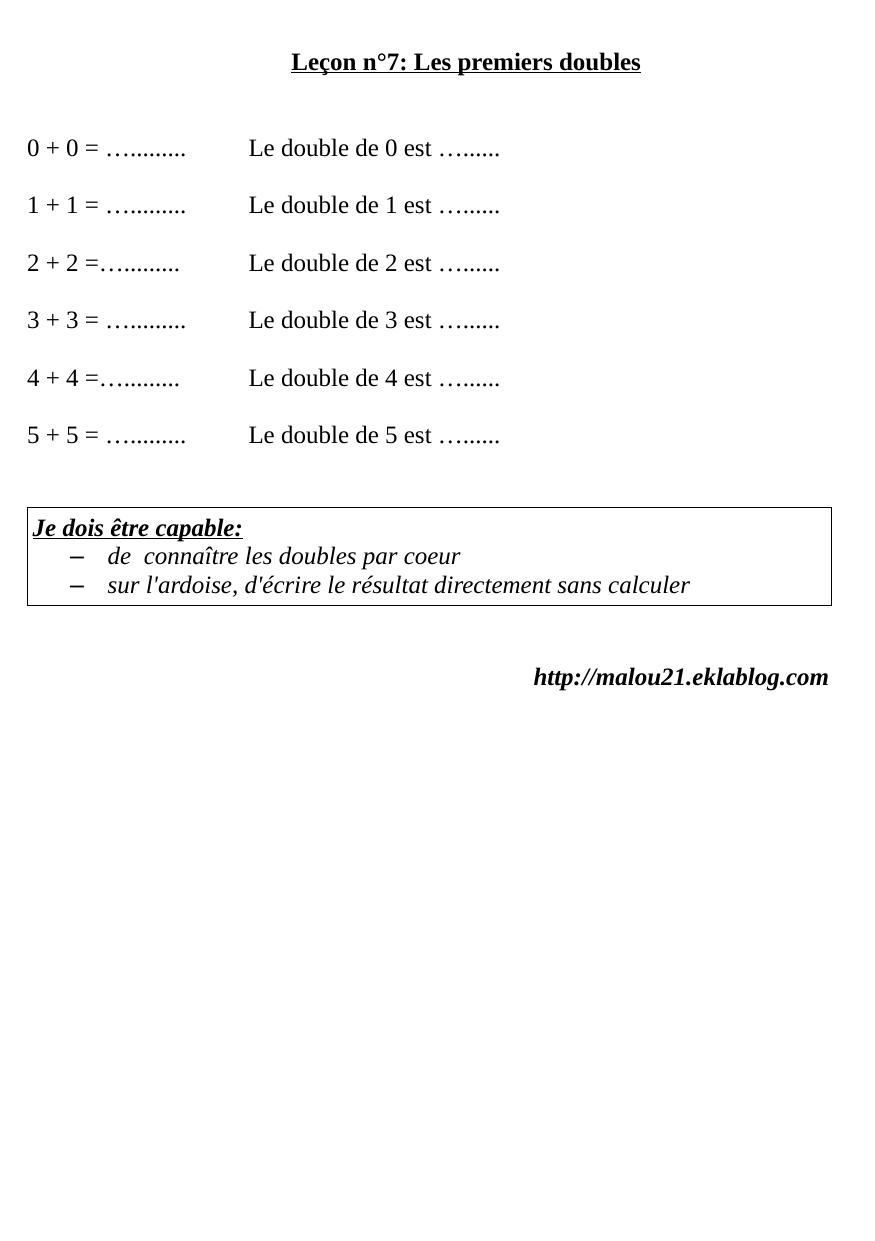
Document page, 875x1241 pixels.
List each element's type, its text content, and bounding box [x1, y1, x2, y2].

text 4 + 4 =…......... Le double de 4 est …...... [27, 363, 831, 392]
text 5 + 5 = …......... Le double de 5 est …...... [27, 421, 831, 449]
text 0 + 0 = …......... Le double de 0 est …...... [27, 133, 831, 162]
text http://malou21.eklablog.com [27, 662, 831, 691]
table_header Je dois être capable: de connaître les doubles par coeur sur l'ardoise, d'écrire le résultat directement sans calculer [28, 508, 831, 605]
text 1 + 1 = …......... Le double de 1 est …...... [27, 191, 831, 219]
text 3 + 3 = …......... Le double de 3 est …...... [27, 306, 831, 334]
text Leçon n°7: Les premiers doubles [27, 47, 831, 76]
text 2 + 2 =…......... Le double de 2 est …...... [27, 248, 831, 277]
